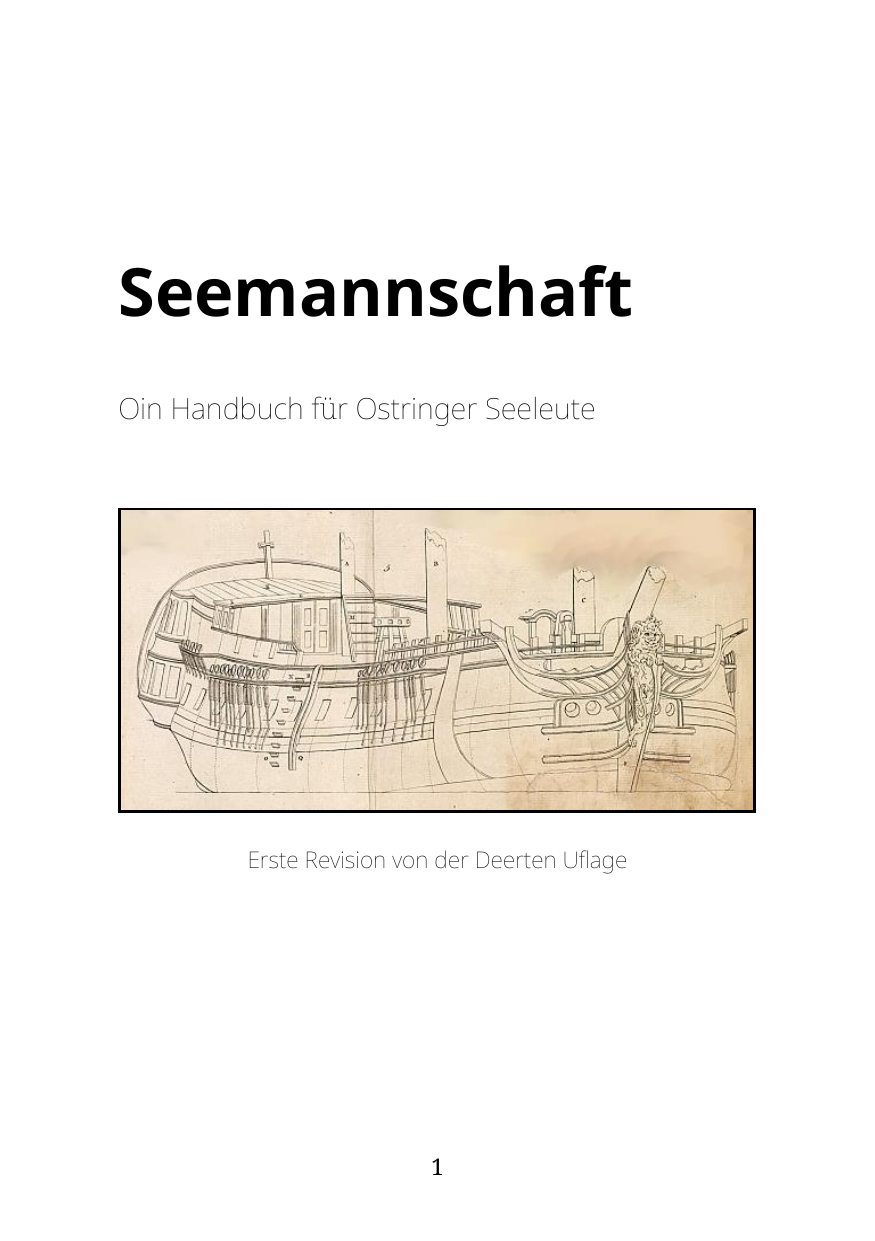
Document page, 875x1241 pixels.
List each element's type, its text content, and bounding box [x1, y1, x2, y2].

picture [121, 510, 753, 810]
text Oin Handbuch für Ostringer Seeleute [118, 388, 756, 428]
subtitle Seemannschaft [118, 245, 756, 336]
text Erste Revision von der Deerten Uflage [118, 844, 756, 875]
